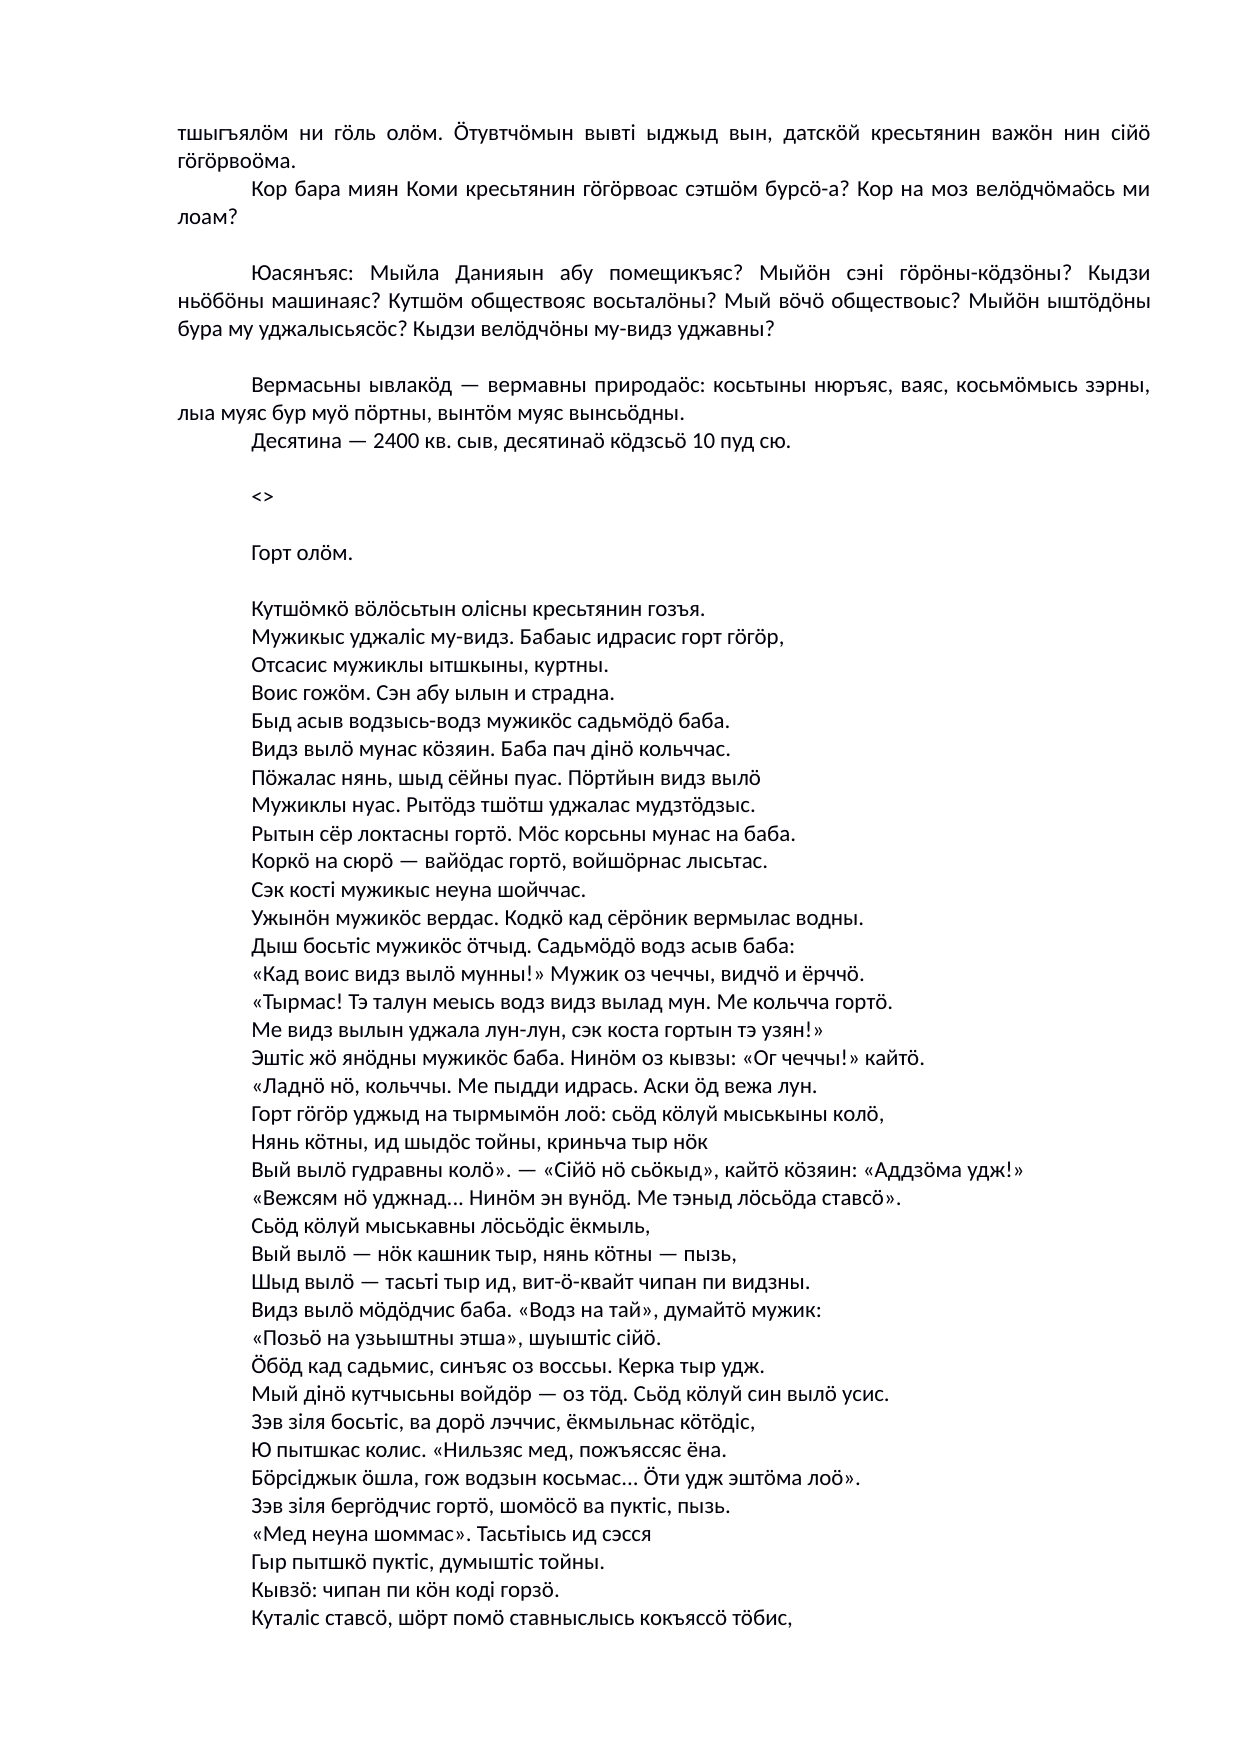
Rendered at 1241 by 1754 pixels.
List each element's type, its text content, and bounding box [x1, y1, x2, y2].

text <> [177, 482, 1152, 510]
text Зэв зіля босьтіс, ва дорӧ лэччис, ёкмыльнас кӧтӧдіс, [177, 1407, 1152, 1435]
text Шыд вылӧ — тасьті тыр ид, вит-ӧ-квайт чипан пи видзны. [177, 1267, 1152, 1295]
text Ю пытшкас колис. «Нильзяс мед, пожъяссяс ёна. [177, 1435, 1152, 1463]
text Дыш босьтіс мужикӧс ӧтчыд. Садьмӧдӧ водз асыв баба: [177, 931, 1152, 959]
text Бӧрсіджык ӧшла, гож водзын косьмас... Ӧти удж эштӧма лоӧ». [177, 1463, 1152, 1491]
text тшыгъялӧм ни гӧль олӧм. Ӧтувтчӧмын вывті ыджыд вын, датскӧй кресьтянин важӧн нин сійӧ гӧгӧрвоӧма. [177, 118, 1152, 174]
text Зэв зіля бергӧдчис гортӧ, шомӧсӧ ва пуктіс, пызь. [177, 1491, 1152, 1519]
text Горт олӧм. [177, 538, 1152, 566]
text Куталіс ставсӧ, шӧрт помӧ ставныслысь кокъяссӧ тӧбис, [177, 1603, 1152, 1631]
text «Вежсям нӧ уджнад... Нинӧм эн вунӧд. Ме тэныд лӧсьӧда ставсӧ». [177, 1183, 1152, 1211]
text Ӧбӧд кад садьмис, синъяс оз воссьы. Керка тыр удж. [177, 1351, 1152, 1379]
text Мый дінӧ кутчысьны войдӧр — оз тӧд. Сьӧд кӧлуй син вылӧ усис. [177, 1379, 1152, 1407]
text Коркӧ на сюрӧ — вайӧдас гортӧ, войшӧрнас лысьтас. [177, 847, 1152, 875]
text «Мед неуна шоммас». Тасьтіысь ид сэсся [177, 1519, 1152, 1547]
text Десятина — 2400 кв. сыв, десятинаӧ кӧдзсьӧ 10 пуд сю. [177, 426, 1152, 454]
text Кывзӧ: чипан пи кӧн коді горзӧ. [177, 1575, 1152, 1603]
text «Тырмас! Тэ талун меысь водз видз вылад мун. Ме кольчча гортӧ. [177, 987, 1152, 1015]
text «Позьӧ на узьыштны этша», шуыштіс сійӧ. [177, 1323, 1152, 1351]
text Юасянъяс: Мыйла Данияын абу помещикъяс? Мыйӧн сэні гӧрӧны-кӧдзӧны? Кыдзи ньӧбӧны машинаяс? Кутшӧм обществояс восьталӧны? Мый вӧчӧ обществоыс? Мыйӧн ыштӧдӧны бура му уджалысьясӧс? Кыдзи велӧдчӧны му-видз уджавны? [177, 258, 1152, 342]
text Вый вылӧ — нӧк кашник тыр, нянь кӧтны — пызь, [177, 1239, 1152, 1267]
text Видз вылӧ мунас кӧзяин. Баба пач дінӧ кольччас. [177, 734, 1152, 763]
text Отсасис мужиклы ытшкыны, куртны. [177, 651, 1152, 678]
text Эштіс жӧ янӧдны мужикӧс баба. Нинӧм оз кывзы: «Ог чеччы!» кайтӧ. [177, 1043, 1152, 1071]
text Вый вылӧ гудравны колӧ». — «Сійӧ нӧ сьӧкыд», кайтӧ кӧзяин: «Аддзӧма удж!» [177, 1155, 1152, 1183]
text Вермасьны ывлакӧд — вермавны природаӧс: косьтыны нюръяс, ваяс, косьмӧмысь зэрны, лыа муяс бур муӧ пӧртны, вынтӧм муяс вынсьӧдны. [177, 370, 1152, 426]
text Кор бара миян Коми кресьтянин гӧгӧрвоас сэтшӧм бурсӧ-а? Кор на моз велӧдчӧмаӧсь ми лоам? [177, 174, 1152, 230]
text Кутшӧмкӧ вӧлӧсьтын олісны кресьтянин гозъя. [177, 594, 1152, 622]
text Рытын сёр локтасны гортӧ. Мӧс корсьны мунас на баба. [177, 819, 1152, 847]
text Пӧжалас нянь, шыд сёйны пуас. Пӧртйын видз вылӧ [177, 763, 1152, 791]
text Сэк кості мужикыс неуна шойччас. [177, 875, 1152, 903]
text Гыр пытшкӧ пуктіс, думыштіс тойны. [177, 1547, 1152, 1575]
text Мужикыс уджаліс му-видз. Бабаыс идрасис горт гӧгӧр, [177, 622, 1152, 651]
text Мужиклы нуас. Рытӧдз тшӧтш уджалас мудзтӧдзыс. [177, 791, 1152, 819]
text Воис гожӧм. Сэн абу ылын и страдна. [177, 678, 1152, 707]
text Видз вылӧ мӧдӧдчис баба. «Водз на тай», думайтӧ мужик: [177, 1295, 1152, 1323]
text Горт гӧгӧр уджыд на тырмымӧн лоӧ: сьӧд кӧлуй мыськыны колӧ, [177, 1099, 1152, 1127]
text Ме видз вылын уджала лун-лун, сэк коста гортын тэ узян!» [177, 1015, 1152, 1043]
text Быд асыв водзысь-водз мужикӧс садьмӧдӧ баба. [177, 707, 1152, 734]
text Нянь кӧтны, ид шыдӧс тойны, криньча тыр нӧк [177, 1127, 1152, 1155]
text «Кад воис видз вылӧ мунны!» Мужик оз чеччы, видчӧ и ёрччӧ. [177, 959, 1152, 987]
text Ужынӧн мужикӧс вердас. Кодкӧ кад сёрӧник вермылас водны. [177, 903, 1152, 931]
text «Ладнӧ нӧ, кольччы. Ме пыдди идрась. Аски ӧд вежа лун. [177, 1071, 1152, 1099]
text Сьӧд кӧлуй мыськавны лӧсьӧдіс ёкмыль, [177, 1211, 1152, 1239]
